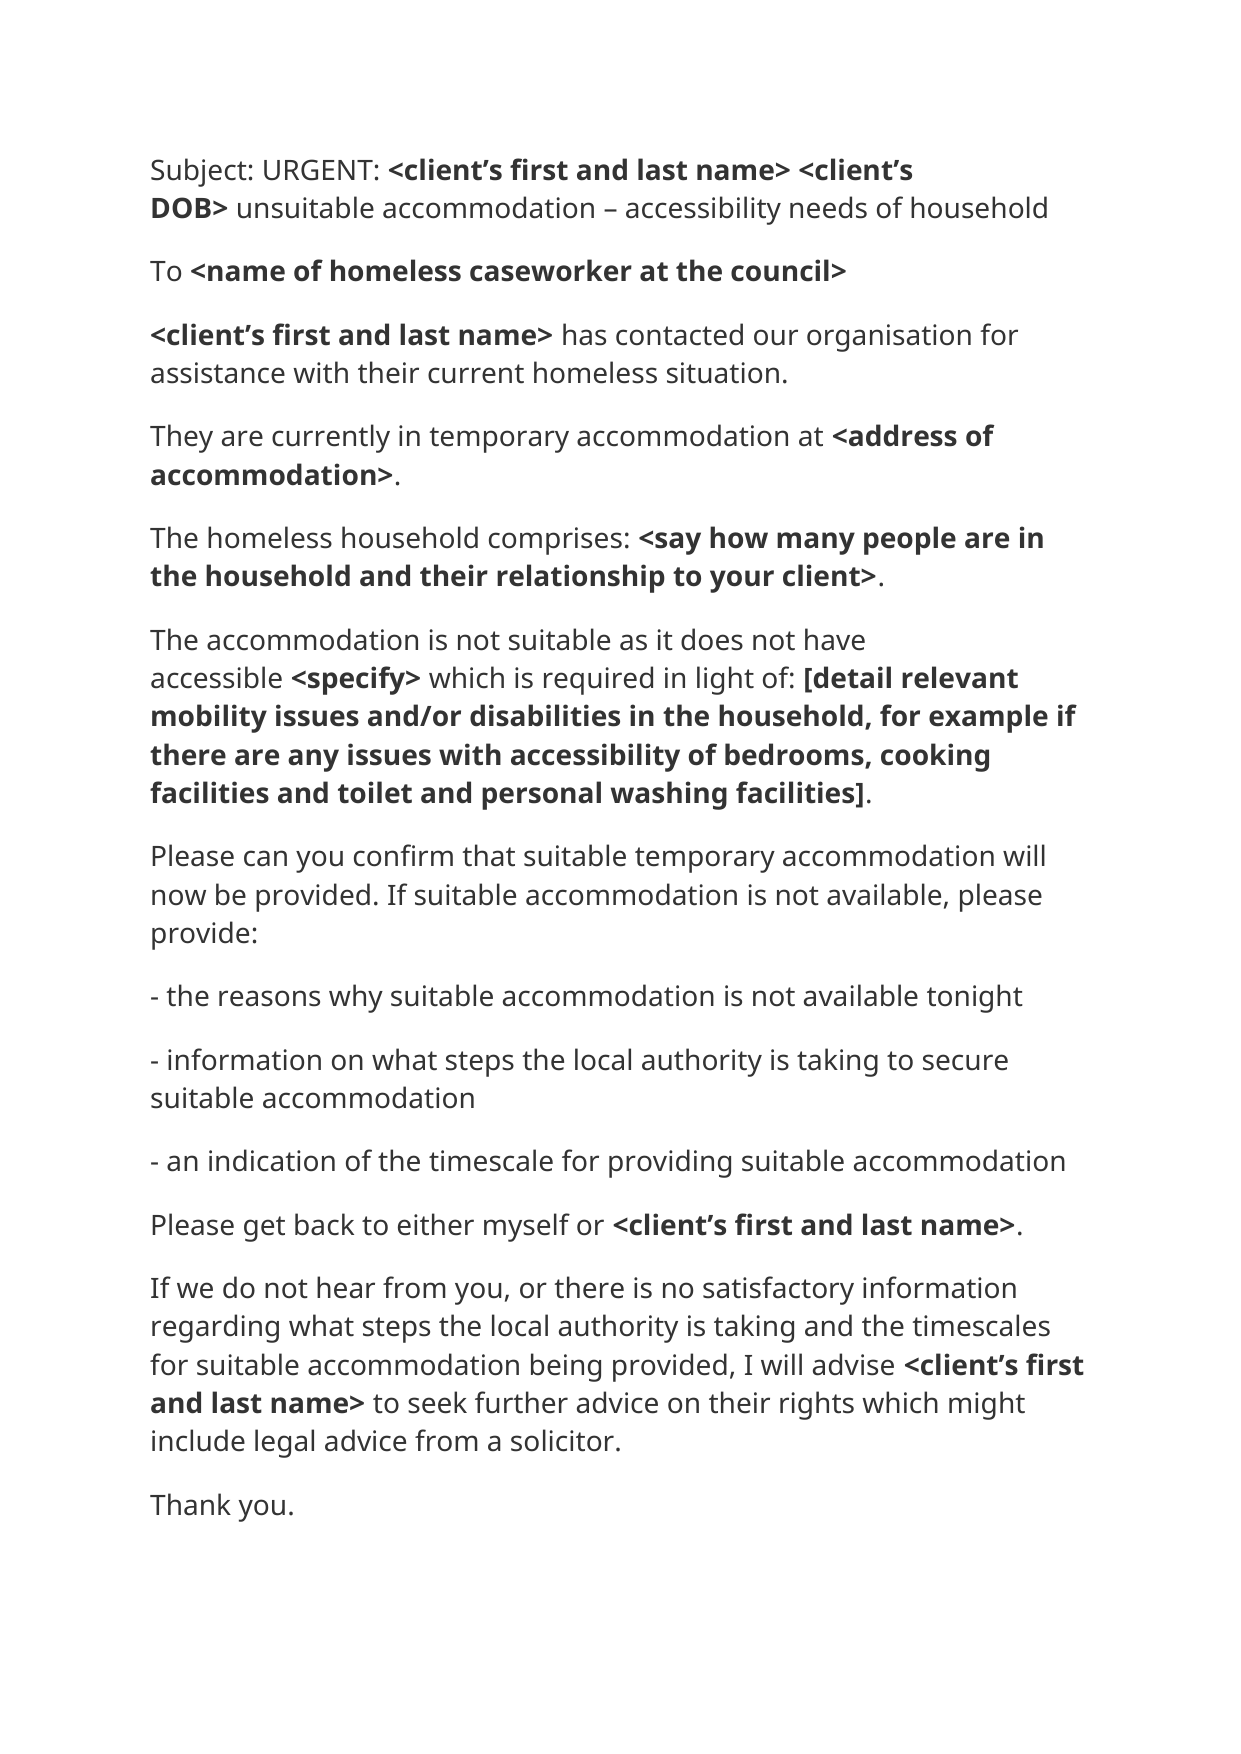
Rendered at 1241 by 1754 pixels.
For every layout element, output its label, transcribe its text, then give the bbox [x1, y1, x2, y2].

text To <name of homeless caseworker at the council> [150, 252, 1090, 290]
text Thank you. [150, 1485, 1090, 1523]
text The accommodation is not suitable as it does not have accessible <specify> which is required in light of: [detail relevant mobility issues and/or disabilities in the household, for example if there are any issues with accessibility of bedrooms, cooking facilities and toilet and personal washing facilities]. [150, 620, 1090, 812]
text The homeless household comprises: <say how many people are in the household and their relationship to your client>. [150, 518, 1090, 595]
text If we do not hear from you, or there is no satisfactory information regarding what steps the local authority is taking and the timescales for suitable accommodation being provided, I will advise <client’s first and last name> to seek further advice on their rights which might include legal advice from a solicitor. [150, 1268, 1090, 1460]
text Subject: URGENT: <client’s first and last name> <client’s DOB> unsuitable accommodation – accessibility needs of household [150, 150, 1090, 227]
text - the reasons why suitable accommodation is not available tonight [150, 977, 1090, 1015]
text They are currently in temporary accommodation at <address of accommodation>. [150, 417, 1090, 493]
text - information on what steps the local authority is taking to secure suitable accommodation [150, 1040, 1090, 1117]
text Please get back to either myself or <client’s first and last name>. [150, 1205, 1090, 1243]
text <client’s first and last name> has contacted our organisation for assistance with their current homeless situation. [150, 315, 1090, 392]
text Please can you confirm that suitable temporary accommodation will now be provided. If suitable accommodation is not available, please provide: [150, 837, 1090, 952]
text - an indication of the timescale for providing suitable accommodation [150, 1142, 1090, 1180]
